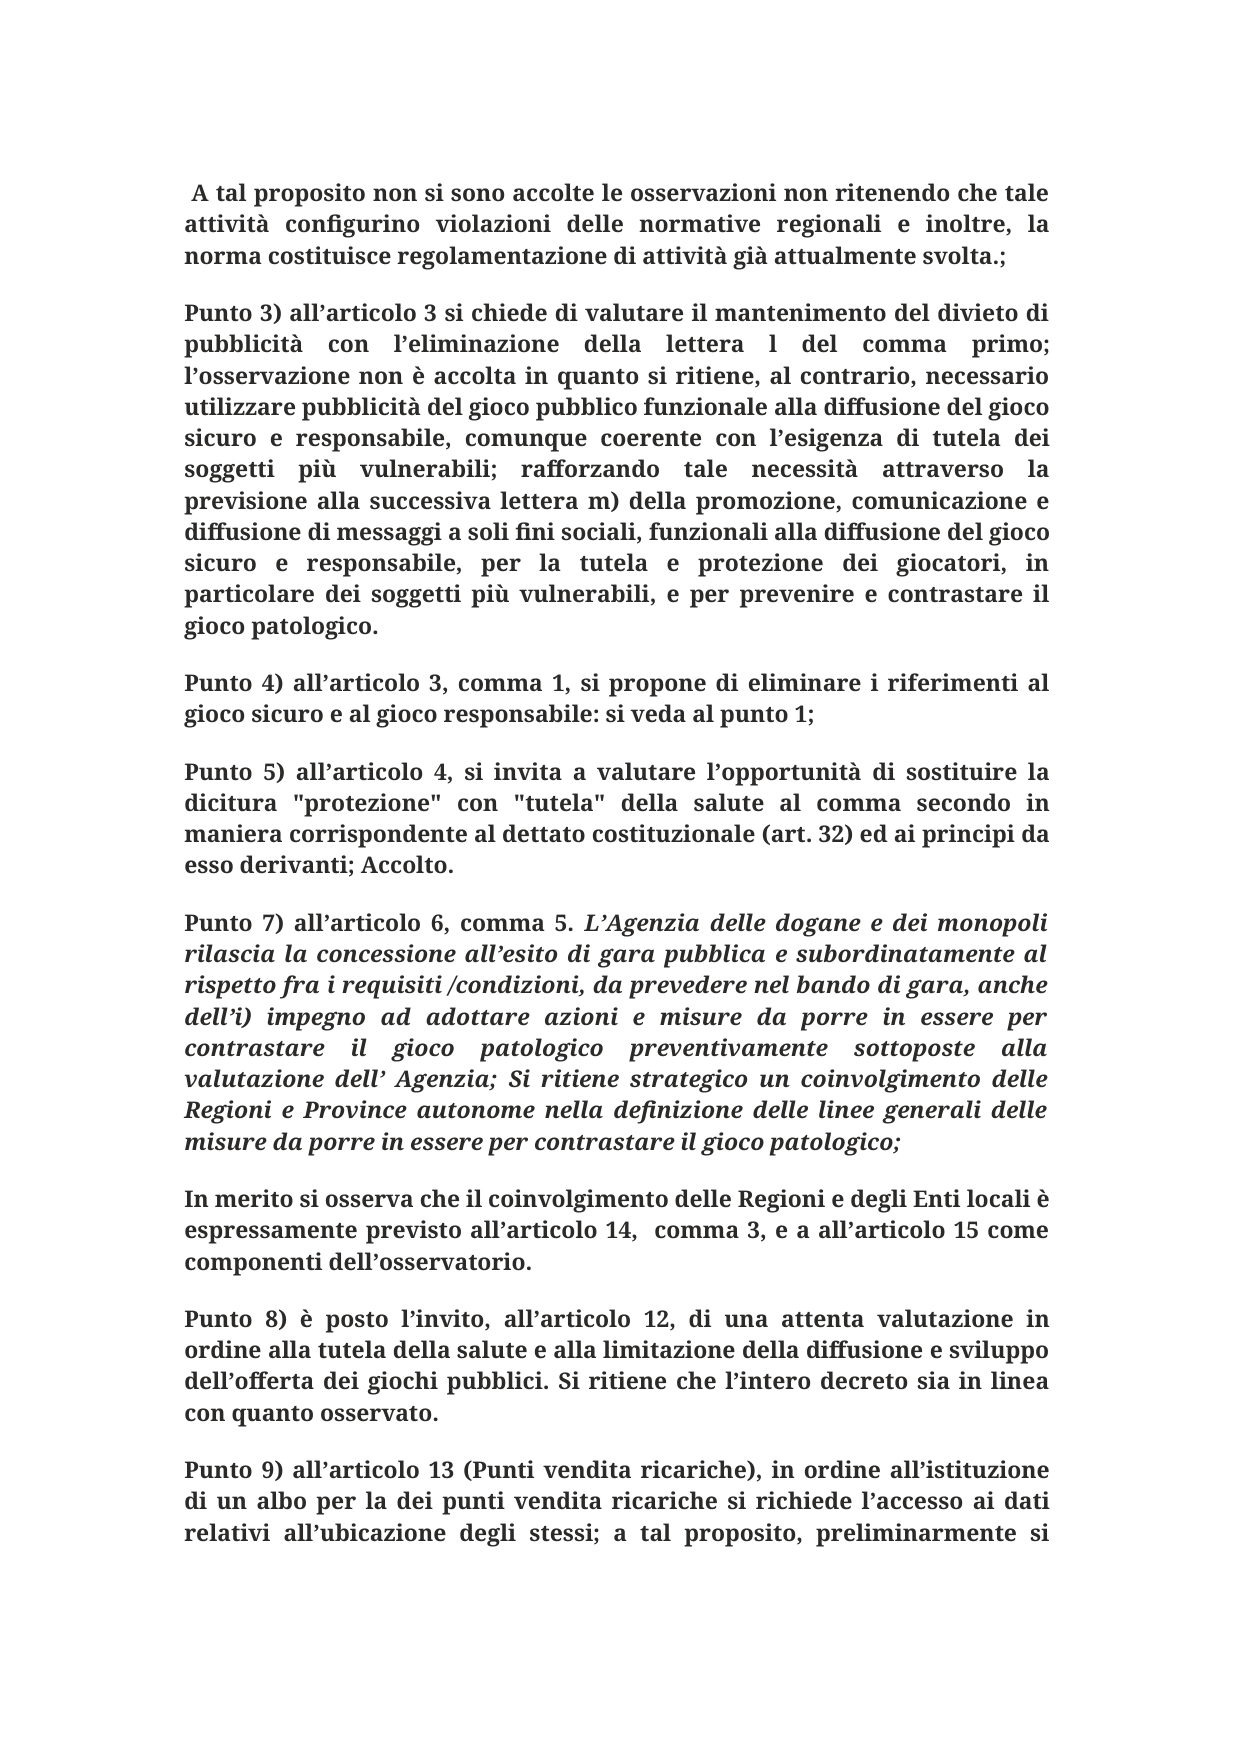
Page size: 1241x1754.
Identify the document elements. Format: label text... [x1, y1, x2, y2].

text Punto 8) è posto l’invito, all’articolo 12, di una attenta valutazione in ordine alla tutela della salute e alla limitazione della diffusione e sviluppo dell’offerta dei giochi pubblici. Si ritiene che l’intero decreto sia in linea con quanto osservato. [184, 1303, 1051, 1428]
text Punto 4) all’articolo 3, comma 1, si propone di eliminare i riferimenti al gioco sicuro e al gioco responsabile: si veda al punto 1; [184, 667, 1051, 729]
text A tal proposito non si sono accolte le osservazioni non ritenendo che tale attività configurino violazioni delle normative regionali e inoltre, la norma costituisce regolamentazione di attività già attualmente svolta.; [184, 177, 1051, 271]
text Punto 3) all’articolo 3 si chiede di valutare il mantenimento del divieto di pubblicità con l’eliminazione della lettera l del comma primo; l’osservazione non è accolta in quanto si ritiene, al contrario, necessario utilizzare pubblicità del gioco pubblico funzionale alla diffusione del gioco sicuro e responsabile, comunque coerente con l’esigenza di tutela dei soggetti più vulnerabili; rafforzando tale necessità attraverso la previsione alla successiva lettera m) della promozione, comunicazione e diffusione di messaggi a soli fini sociali, funzionali alla diffusione del gioco sicuro e responsabile, per la tutela e protezione dei giocatori, in particolare dei soggetti più vulnerabili, e per prevenire e contrastare il gioco patologico. [184, 297, 1051, 641]
text In merito si osserva che il coinvolgimento delle Regioni e degli Enti locali è espressamente previsto all’articolo 14, comma 3, e a all’articolo 15 come componenti dell’osservatorio. [184, 1183, 1051, 1277]
text Punto 5) all’articolo 4, si invita a valutare l’opportunità di sostituire la dicitura "protezione" con "tutela" della salute al comma secondo in maniera corrispondente al dettato costituzionale (art. 32) ed ai principi da esso derivanti; Accolto. [184, 756, 1051, 881]
text Punto 7) all’articolo 6, comma 5. L’Agenzia delle dogane e dei monopoli rilascia la concessione all’esito di gara pubblica e subordinatamente al rispetto fra i requisiti /condizioni, da prevedere nel bando di gara, anche dell’i) impegno ad adottare azioni e misure da porre in essere per contrastare il gioco patologico preventivamente sottoposte alla valutazione dell’ Agenzia; Si ritiene strategico un coinvolgimento delle Regioni e Province autonome nella definizione delle linee generali delle misure da porre in essere per contrastare il gioco patologico; [184, 907, 1051, 1157]
text Punto 9) all’articolo 13 (Punti vendita ricariche), in ordine all’istituzione di un albo per la dei punti vendita ricariche si richiede l’accesso ai dati relativi all’ubicazione degli stessi; a tal proposito, preliminarmente si [184, 1454, 1051, 1548]
